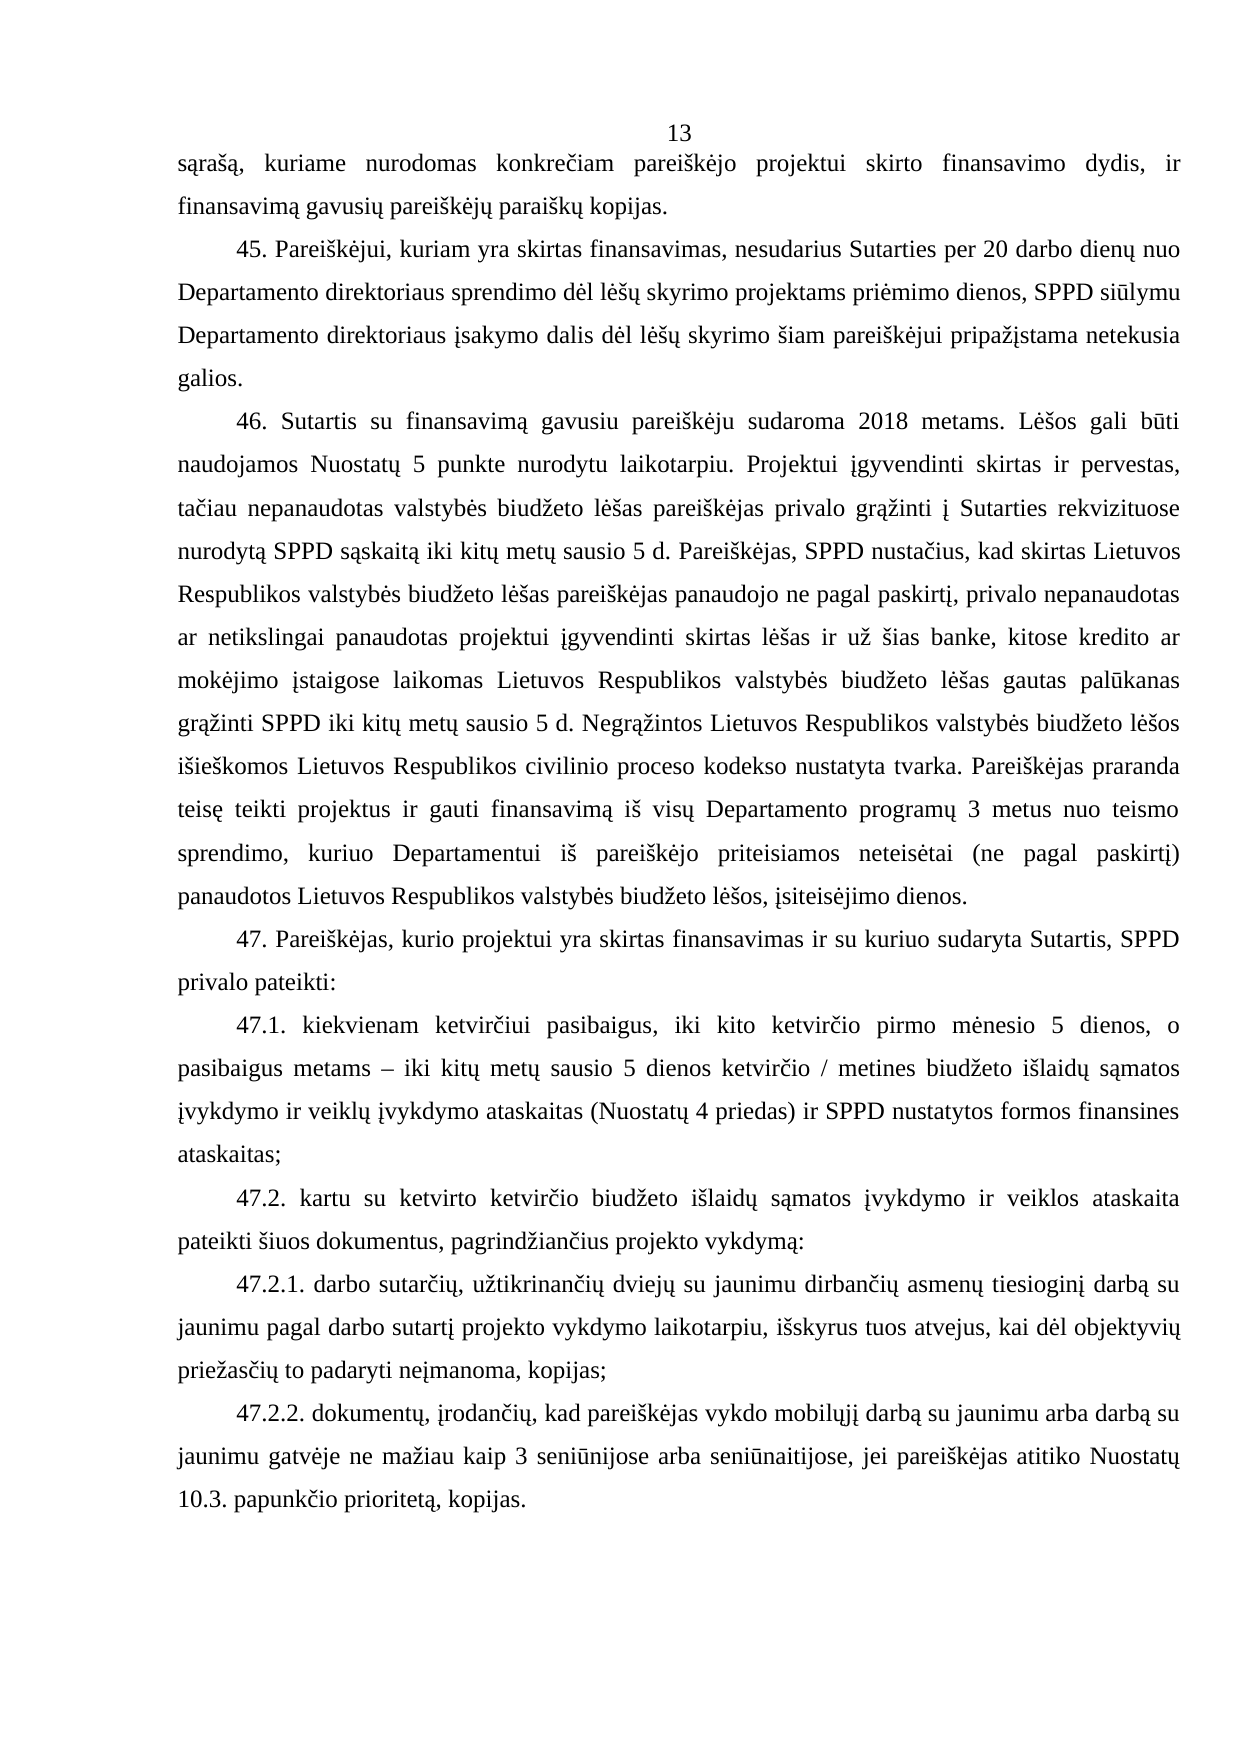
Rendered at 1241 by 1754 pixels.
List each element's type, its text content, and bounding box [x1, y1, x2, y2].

text 47.1. kiekvienam ketvirčiui pasibaigus, iki kito ketvirčio pirmo mėnesio 5 dienos, o pasibaigus metams – iki kitų metų sausio 5 dienos ketvirčio / metines biudžeto išlaidų sąmatos įvykdymo ir veiklų įvykdymo ataskaitas (Nuostatų 4 priedas) ir SPPD nustatytos formos finansines ataskaitas; [177, 1010, 1181, 1168]
text 47.2.1. darbo sutarčių, užtikrinančių dviejų su jaunimu dirbančių asmenų tiesioginį darbą su jaunimu pagal darbo sutartį projekto vykdymo laikotarpiu, išskyrus tuos atvejus, kai dėl objektyvių priežasčių to padaryti neįmanoma, kopijas; [177, 1269, 1181, 1384]
text 46. Sutartis su finansavimą gavusiu pareiškėju sudaroma 2018 metams. Lėšos gali būti naudojamos Nuostatų 5 punkte nurodytu laikotarpiu. Projektui įgyvendinti skirtas ir pervestas, tačiau nepanaudotas valstybės biudžeto lėšas pareiškėjas privalo grąžinti į Sutarties rekvizituose nurodytą SPPD sąskaitą iki kitų metų sausio 5 d. Pareiškėjas, SPPD nustačius, kad skirtas Lietuvos Respublikos valstybės biudžeto lėšas pareiškėjas panaudojo ne pagal paskirtį, privalo nepanaudotas ar netikslingai panaudotas projektui įgyvendinti skirtas lėšas ir už šias banke, kitose kredito ar mokėjimo įstaigose laikomas Lietuvos Respublikos valstybės biudžeto lėšas gautas palūkanas grąžinti SPPD iki kitų metų sausio 5 d. Negrąžintos Lietuvos Respublikos valstybės biudžeto lėšos išieškomos Lietuvos Respublikos civilinio proceso kodekso nustatyta tvarka. Pareiškėjas praranda teisę teikti projektus ir gauti finansavimą iš visų Departamento programų 3 metus nuo teismo sprendimo, kuriuo Departamentui iš pareiškėjo priteisiamos neteisėtai (ne pagal paskirtį) panaudotos Lietuvos Respublikos valstybės biudžeto lėšos, įsiteisėjimo dienos. [177, 406, 1181, 909]
text 47.2. kartu su ketvirto ketvirčio biudžeto išlaidų sąmatos įvykdymo ir veiklos ataskaita pateikti šiuos dokumentus, pagrindžiančius projekto vykdymą: [177, 1183, 1181, 1254]
text 47. Pareiškėjas, kurio projektui yra skirtas finansavimas ir su kuriuo sudaryta Sutartis, SPPD privalo pateikti: [177, 924, 1181, 996]
text sąrašą, kuriame nurodomas konkrečiam pareiškėjo projektui skirto finansavimo dydis, ir finansavimą gavusių pareiškėjų paraiškų kopijas. [177, 148, 1181, 219]
text 45. Pareiškėjui, kuriam yra skirtas finansavimas, nesudarius Sutarties per 20 darbo dienų nuo Departamento direktoriaus sprendimo dėl lėšų skyrimo projektams priėmimo dienos, SPPD siūlymu Departamento direktoriaus įsakymo dalis dėl lėšų skyrimo šiam pareiškėjui pripažįstama netekusia galios. [177, 234, 1181, 392]
text 47.2.2. dokumentų, įrodančių, kad pareiškėjas vykdo mobilųjį darbą su jaunimu arba darbą su jaunimu gatvėje ne mažiau kaip 3 seniūnijose arba seniūnaitijose, jei pareiškėjas atitiko Nuostatų 10.3. papunkčio prioritetą, kopijas. [177, 1398, 1181, 1513]
